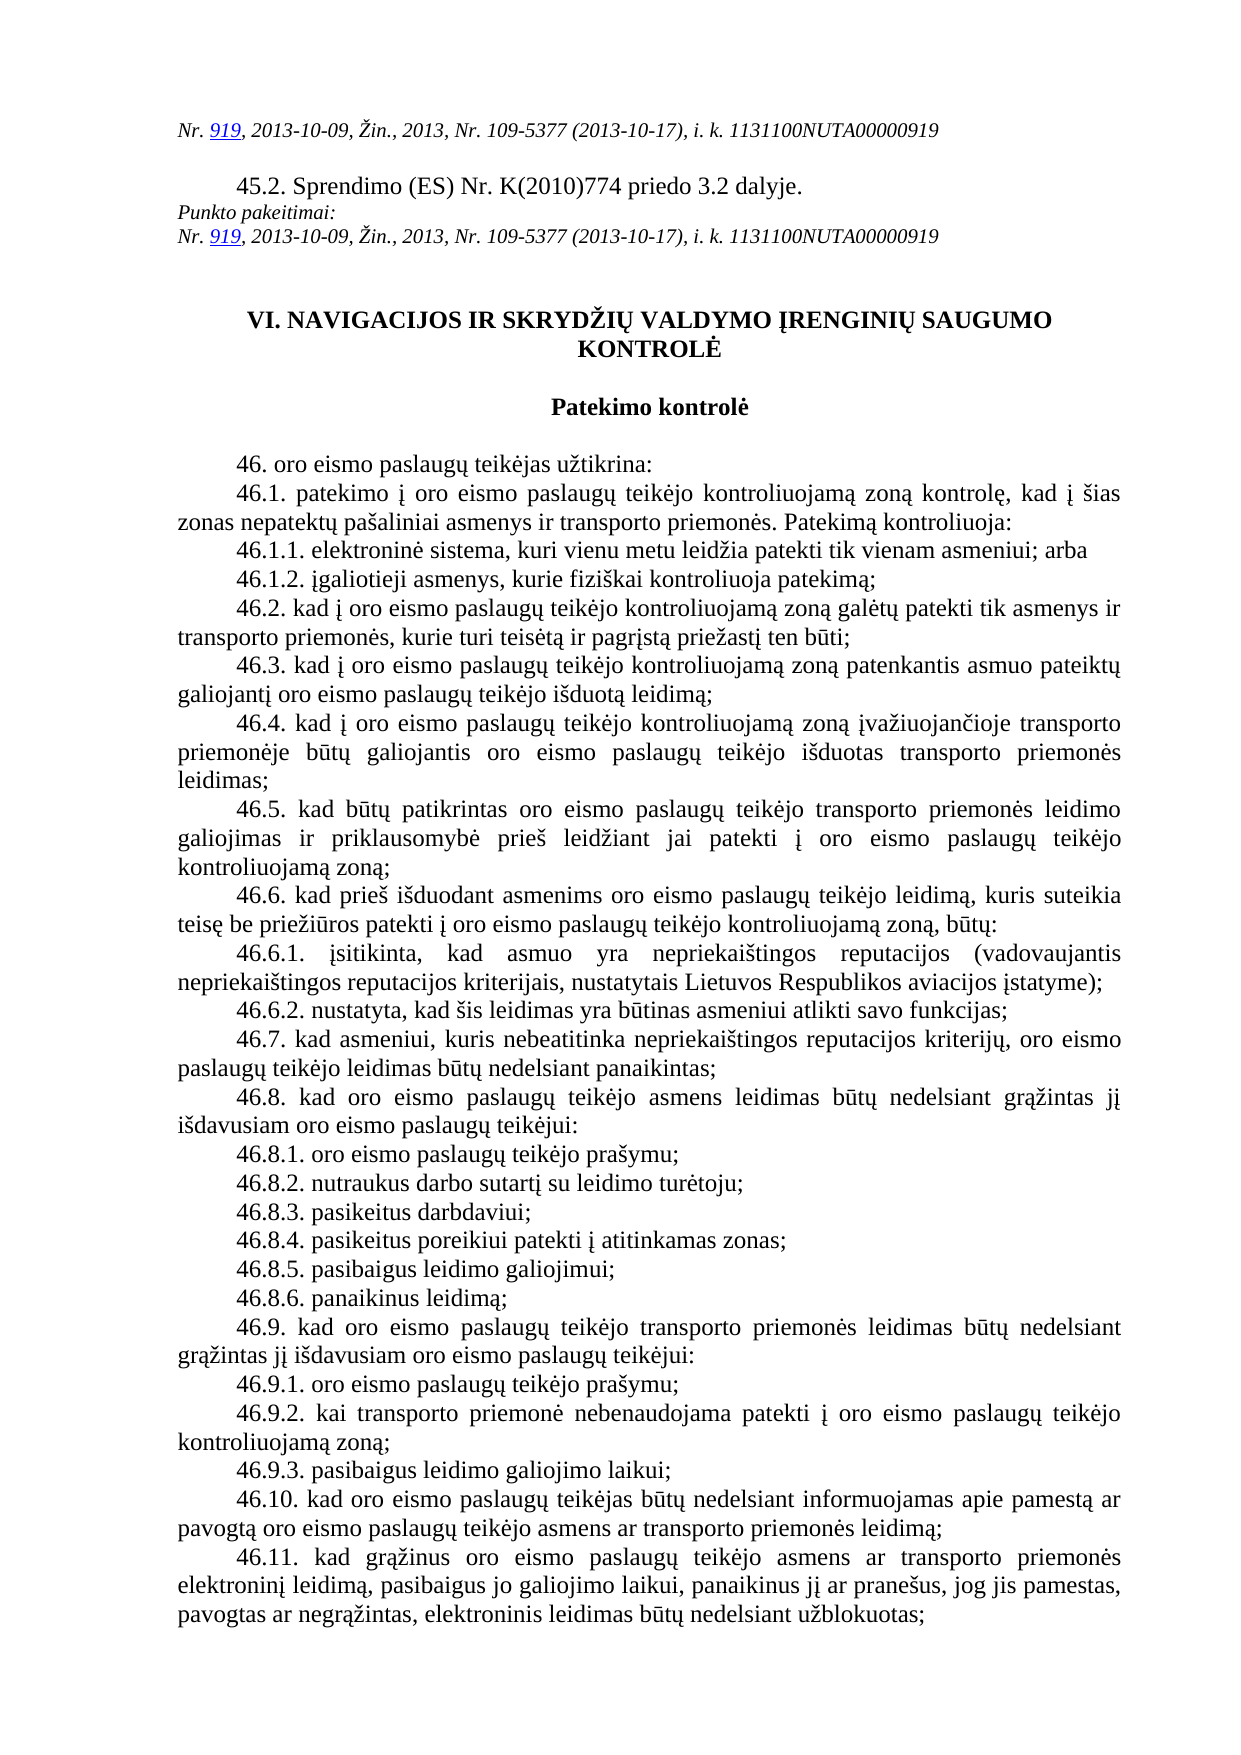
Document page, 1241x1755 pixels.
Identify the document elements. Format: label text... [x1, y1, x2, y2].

text 46.2. kad į oro eismo paslaugų teikėjo kontroliuojamą zoną galėtų patekti tik asmenys ir transporto priemonės, kurie turi teisėtą ir pagrįstą priežastį ten būti; [177, 593, 1122, 650]
text 46.8.5. pasibaigus leidimo galiojimui; [177, 1254, 1122, 1283]
text Patekimo kontrolė [177, 392, 1122, 420]
text 46.5. kad būtų patikrintas oro eismo paslaugų teikėjo transporto priemonės leidimo galiojimas ir priklausomybė prieš leidžiant jai patekti į oro eismo paslaugų teikėjo kontroliuojamą zoną; [177, 794, 1122, 880]
text 46.6. kad prieš išduodant asmenims oro eismo paslaugų teikėjo leidimą, kuris suteikia teisę be priežiūros patekti į oro eismo paslaugų teikėjo kontroliuojamą zoną, būtų: [177, 880, 1122, 938]
text 46.8.1. oro eismo paslaugų teikėjo prašymu; [177, 1139, 1122, 1168]
text 46.6.1. įsitikinta, kad asmuo yra nepriekaištingos reputacijos (vadovaujantis nepriekaištingos reputacijos kriterijais, nustatytais Lietuvos Respublikos aviacijos įstatyme); [177, 938, 1122, 995]
text 46.1.1. elektroninė sistema, kuri vienu metu leidžia patekti tik vienam asmeniui; arba [177, 535, 1122, 564]
text 46.10. kad oro eismo paslaugų teikėjas būtų nedelsiant informuojamas apie pamestą ar pavogtą oro eismo paslaugų teikėjo asmens ar transporto priemonės leidimą; [177, 1484, 1122, 1542]
text 46. oro eismo paslaugų teikėjas užtikrina: [177, 449, 1122, 478]
text 46.1. patekimo į oro eismo paslaugų teikėjo kontroliuojamą zoną kontrolę, kad į šias zonas nepatektų pašaliniai asmenys ir transporto priemonės. Patekimą kontroliuoja: [177, 478, 1122, 535]
text 46.8.6. panaikinus leidimą; [177, 1283, 1122, 1312]
text 46.1.2. įgaliotieji asmenys, kurie fiziškai kontroliuoja patekimą; [177, 564, 1122, 593]
text 46.9. kad oro eismo paslaugų teikėjo transporto priemonės leidimas būtų nedelsiant grąžintas jį išdavusiam oro eismo paslaugų teikėjui: [177, 1312, 1122, 1369]
text 46.3. kad į oro eismo paslaugų teikėjo kontroliuojamą zoną patenkantis asmuo pateiktų galiojantį oro eismo paslaugų teikėjo išduotą leidimą; [177, 650, 1122, 708]
text Punkto pakeitimai: [177, 200, 1122, 224]
text 46.11. kad grąžinus oro eismo paslaugų teikėjo asmens ar transporto priemonės elektroninį leidimą, pasibaigus jo galiojimo laikui, panaikinus jį ar pranešus, jog jis pamestas, pavogtas ar negrąžintas, elektroninis leidimas būtų nedelsiant užblokuotas; [177, 1542, 1122, 1628]
text 46.6.2. nustatyta, kad šis leidimas yra būtinas asmeniui atlikti savo funkcijas; [177, 995, 1122, 1024]
text Nr. 919, 2013-10-09, Žin., 2013, Nr. 109-5377 (2013-10-17), i. k. 1131100NUTA00000919 [177, 118, 1122, 142]
text 46.4. kad į oro eismo paslaugų teikėjo kontroliuojamą zoną įvažiuojančioje transporto priemonėje būtų galiojantis oro eismo paslaugų teikėjo išduotas transporto priemonės leidimas; [177, 708, 1122, 794]
text 46.8. kad oro eismo paslaugų teikėjo asmens leidimas būtų nedelsiant grąžintas jį išdavusiam oro eismo paslaugų teikėjui: [177, 1082, 1122, 1139]
text 46.8.2. nutraukus darbo sutartį su leidimo turėtoju; [177, 1168, 1122, 1197]
text 46.9.1. oro eismo paslaugų teikėjo prašymu; [177, 1369, 1122, 1398]
text Nr. 919, 2013-10-09, Žin., 2013, Nr. 109-5377 (2013-10-17), i. k. 1131100NUTA00000919 [177, 224, 1122, 248]
text VI. NAVIGACIJOS IR SKRYDŽIŲ VALDYMO ĮRENGINIŲ SAUGUMO KONTROLĖ [177, 305, 1122, 363]
text 45.2. Sprendimo (ES) Nr. K(2010)774 priedo 3.2 dalyje. [177, 171, 1122, 200]
text 46.8.4. pasikeitus poreikiui patekti į atitinkamas zonas; [177, 1225, 1122, 1254]
text 46.9.3. pasibaigus leidimo galiojimo laikui; [177, 1455, 1122, 1484]
text 46.8.3. pasikeitus darbdaviui; [177, 1197, 1122, 1225]
text 46.7. kad asmeniui, kuris nebeatitinka nepriekaištingos reputacijos kriterijų, oro eismo paslaugų teikėjo leidimas būtų nedelsiant panaikintas; [177, 1024, 1122, 1082]
text 46.9.2. kai transporto priemonė nebenaudojama patekti į oro eismo paslaugų teikėjo kontroliuojamą zoną; [177, 1398, 1122, 1455]
